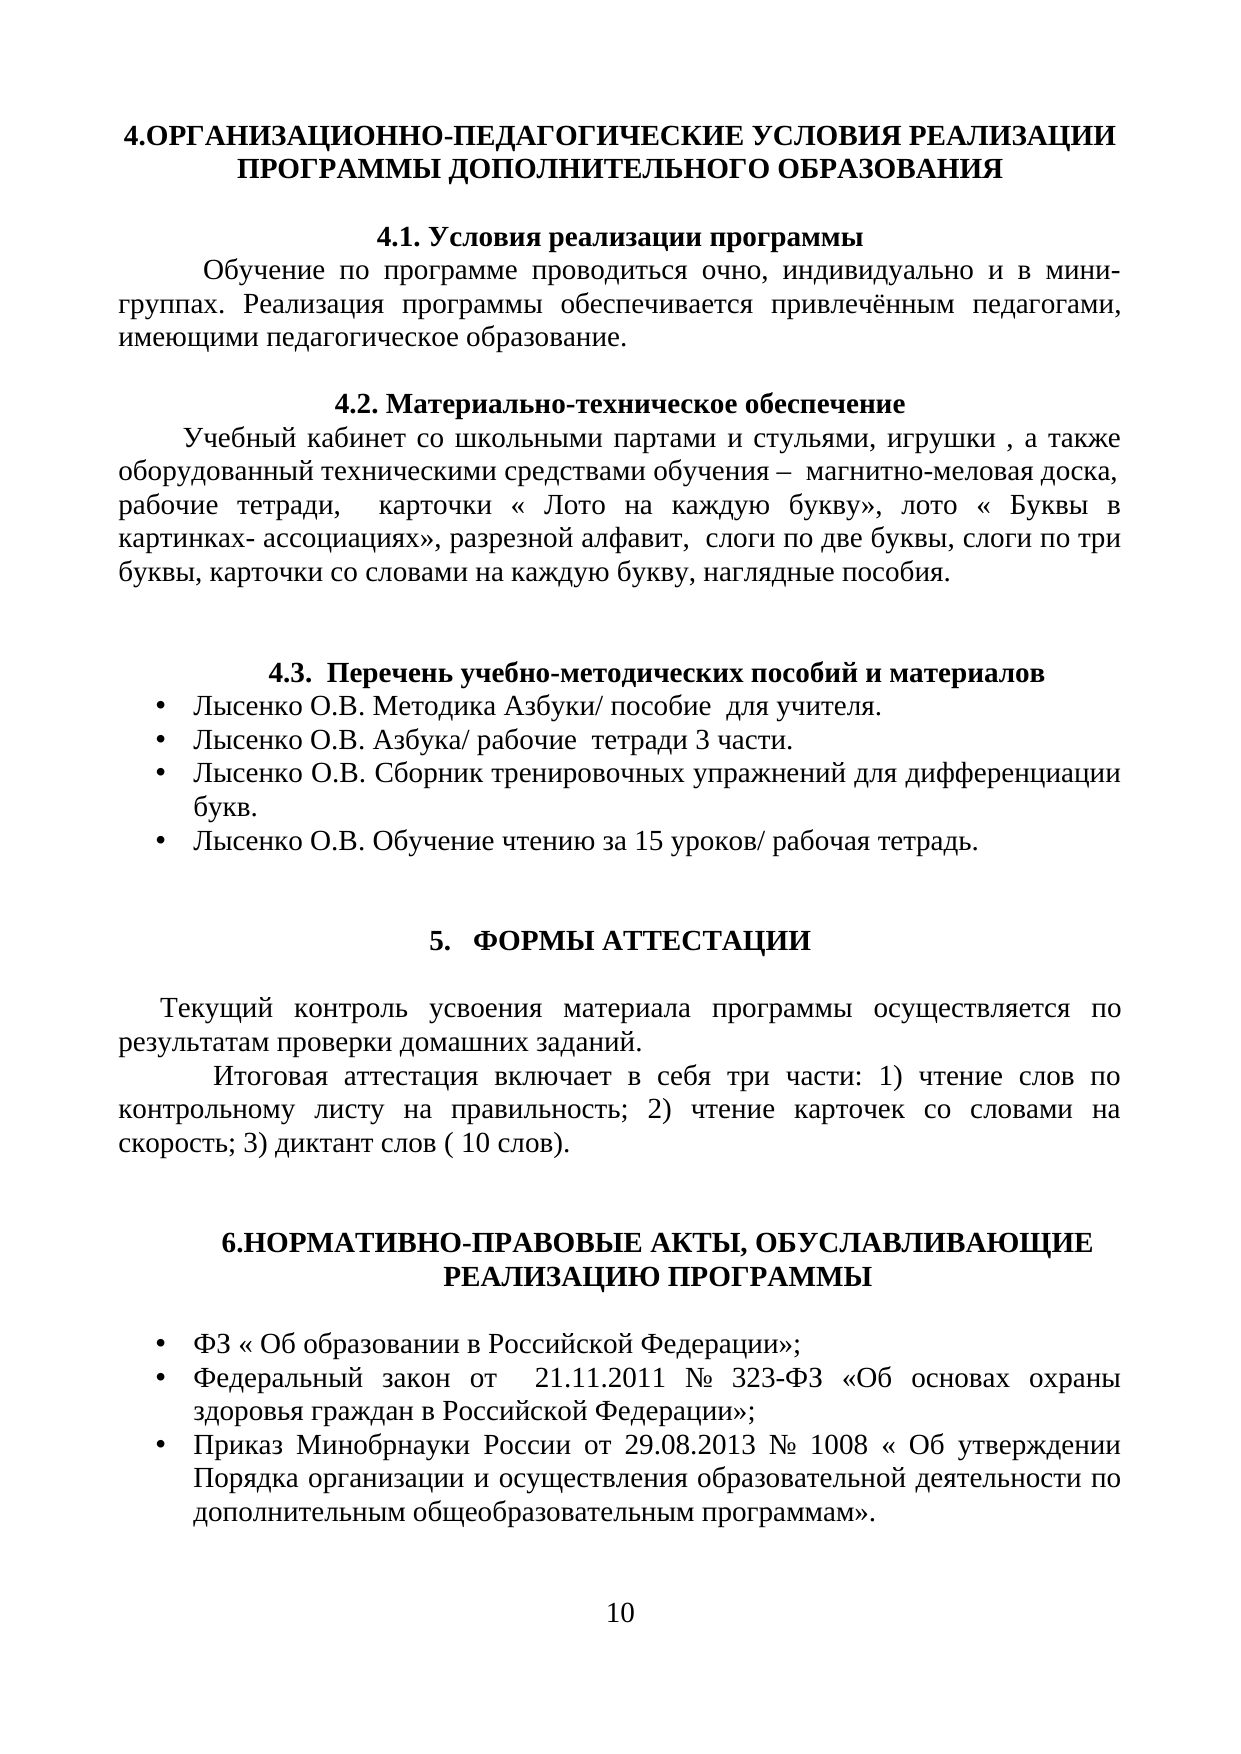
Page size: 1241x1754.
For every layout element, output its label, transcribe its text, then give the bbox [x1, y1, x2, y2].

text 10 [118, 1595, 1122, 1628]
list Лысенко О.В. Сборник тренировочных упражнений для дифференциации букв. [156, 756, 1122, 823]
text 4.ОРГАНИЗАЦИОННО-ПЕДАГОГИЧЕСКИЕ УСЛОВИЯ РЕАЛИЗАЦИИ ПРОГРАММЫ ДОПОЛНИТЕЛЬНОГО ОБРАЗОВАНИЯ [118, 118, 1122, 185]
text 4.3. Перечень учебно-методических пособий и материалов [118, 655, 1122, 688]
list Лысенко О.В. Азбука/ рабочие тетради 3 части. [156, 722, 1122, 756]
list Лысенко О.В. Обучение чтению за 15 уроков/ рабочая тетрадь. [156, 823, 1122, 856]
text 4.1. Условия реализации программы [118, 219, 1122, 252]
text Итоговая аттестация включает в себя три части: 1) чтение слов по контрольному листу на правильность; 2) чтение карточек со словами на скорость; 3) диктант слов ( 10 слов). [118, 1058, 1122, 1158]
text рабочие тетради, карточки « Лото на каждую букву», лото « Буквы в картинках- ассоциациях», разрезной алфавит, слоги по две буквы, слоги по три буквы, карточки со словами на каждую букву, наглядные пособия. [118, 487, 1122, 588]
list Лысенко О.В. Методика Азбуки/ пособие для учителя. [156, 688, 1122, 722]
text 4.2. Материально-техническое обеспечение [118, 386, 1122, 420]
text Обучение по программе проводиться очно, индивидуально и в мини-группах. Реализация программы обеспечивается привлечённым педагогами, имеющими педагогическое образование. [118, 252, 1122, 353]
text 5. ФОРМЫ АТТЕСТАЦИИ [118, 923, 1122, 957]
list ФЗ « Об образовании в Российской Федерации»; [156, 1326, 1122, 1360]
list Федеральный закон от 21.11.2011 № 323-ФЗ «Об основах охраны здоровья граждан в Российской Федерации»; [156, 1360, 1122, 1427]
text Учебный кабинет со школьными партами и стульями, игрушки , а также оборудованный техническими средствами обучения – магнитно-меловая доска, [118, 420, 1122, 487]
text Текущий контроль усвоения материала программы осуществляется по результатам проверки домашних заданий. [118, 991, 1122, 1058]
list 6.НОРМАТИВНО-ПРАВОВЫЕ АКТЫ, ОБУСЛАВЛИВАЮЩИЕ РЕАЛИЗАЦИЮ ПРОГРАММЫ [156, 1225, 1122, 1292]
list Приказ Минобрнауки России от 29.08.2013 № 1008 « Об утверждении Порядка организации и осуществления образовательной деятельности по дополнительным общеобразовательным программам». [156, 1427, 1122, 1528]
